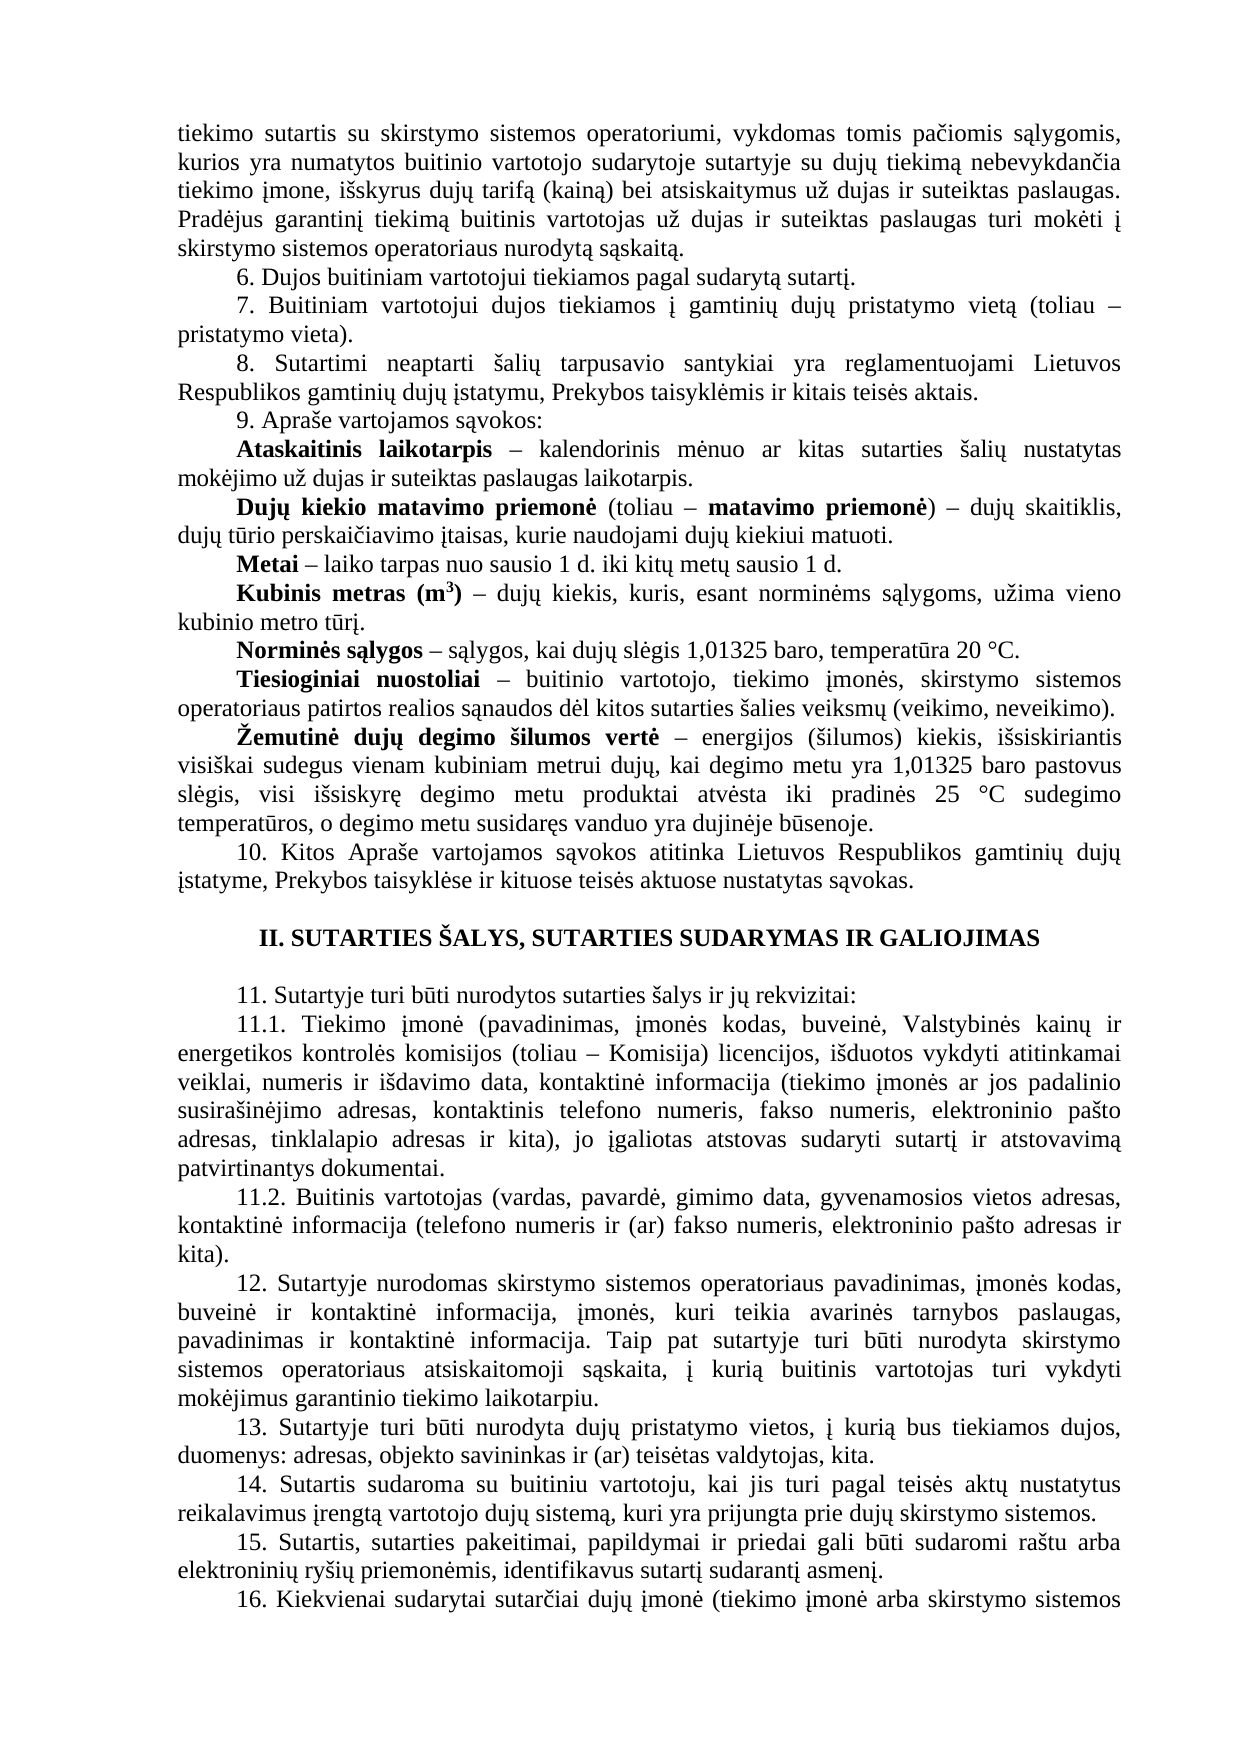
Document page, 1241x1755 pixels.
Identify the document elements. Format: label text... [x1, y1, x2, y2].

text II. SUTARTIES ŠALYS, SUTARTIES SUDARYMAS ir GALIOJIMAS [177, 923, 1122, 952]
text 16. Kiekvienai sudarytai sutarčiai dujų įmonė (tiekimo įmonė arba skirstymo sistemos [177, 1584, 1122, 1613]
text 11.1. Tiekimo įmonė (pavadinimas, įmonės kodas, buveinė, Valstybinės kainų ir energetikos kontrolės komisijos (toliau – Komisija) licencijos, išduotos vykdyti atitinkamai veiklai, numeris ir išdavimo data, kontaktinė informacija (tiekimo įmonės ar jos padalinio susirašinėjimo adresas, kontaktinis telefono numeris, fakso numeris, elektroninio pašto adresas, tinklalapio adresas ir kita), jo įgaliotas atstovas sudaryti sutartį ir atstovavimą patvirtinantys dokumentai. [177, 1009, 1122, 1182]
text Ataskaitinis laikotarpis – kalendorinis mėnuo ar kitas sutarties šalių nustatytas mokėjimo už dujas ir suteiktas paslaugas laikotarpis. [177, 434, 1122, 492]
text 6. Dujos buitiniam vartotojui tiekiamos pagal sudarytą sutartį. [177, 262, 1122, 291]
text Norminės sąlygos – sąlygos, kai dujų slėgis 1,01325 baro, temperatūra 20 °C. [177, 636, 1122, 664]
text 8. Sutartimi neaptarti šalių tarpusavio santykiai yra reglamentuojami Lietuvos Respublikos gamtinių dujų įstatymu, Prekybos taisyklėmis ir kitais teisės aktais. [177, 348, 1122, 406]
text 14. Sutartis sudaroma su buitiniu vartotoju, kai jis turi pagal teisės aktų nustatytus reikalavimus įrengtą vartotojo dujų sistemą, kuri yra prijungta prie dujų skirstymo sistemos. [177, 1469, 1122, 1527]
text 9. Apraše vartojamos sąvokos: [177, 406, 1122, 434]
text Tiesioginiai nuostoliai – buitinio vartotojo, tiekimo įmonės, skirstymo sistemos operatoriaus patirtos realios sąnaudos dėl kitos sutarties šalies veiksmų (veikimo, neveikimo). [177, 664, 1122, 722]
text 10. Kitos Apraše vartojamos sąvokos atitinka Lietuvos Respublikos gamtinių dujų įstatyme, Prekybos taisyklėse ir kituose teisės aktuose nustatytas sąvokas. [177, 837, 1122, 894]
text tiekimo sutartis su skirstymo sistemos operatoriumi, vykdomas tomis pačiomis sąlygomis, kurios yra numatytos buitinio vartotojo sudarytoje sutartyje su dujų tiekimą nebevykdančia tiekimo įmone, išskyrus dujų tarifą (kainą) bei atsiskaitymus už dujas ir suteiktas paslaugas. Pradėjus garantinį tiekimą buitinis vartotojas už dujas ir suteiktas paslaugas turi mokėti į skirstymo sistemos operatoriaus nurodytą sąskaitą. [177, 118, 1122, 262]
text Kubinis metras (m3) – dujų kiekis, kuris, esant norminėms sąlygoms, užima vieno kubinio metro tūrį. [177, 578, 1122, 636]
text 15. Sutartis, sutarties pakeitimai, papildymai ir priedai gali būti sudaromi raštu arba elektroninių ryšių priemonėmis, identifikavus sutartį sudarantį asmenį. [177, 1527, 1122, 1584]
text Dujų kiekio matavimo priemonė (toliau – matavimo priemonė) – dujų skaitiklis, dujų tūrio perskaičiavimo įtaisas, kurie naudojami dujų kiekiui matuoti. [177, 492, 1122, 549]
text 13. Sutartyje turi būti nurodyta dujų pristatymo vietos, į kurią bus tiekiamos dujos, duomenys: adresas, objekto savininkas ir (ar) teisėtas valdytojas, kita. [177, 1412, 1122, 1469]
text 7. Buitiniam vartotojui dujos tiekiamos į gamtinių dujų pristatymo vietą (toliau – pristatymo vieta). [177, 291, 1122, 348]
text 11.2. Buitinis vartotojas (vardas, pavardė, gimimo data, gyvenamosios vietos adresas, kontaktinė informacija (telefono numeris ir (ar) fakso numeris, elektroninio pašto adresas ir kita). [177, 1182, 1122, 1268]
text 12. Sutartyje nurodomas skirstymo sistemos operatoriaus pavadinimas, įmonės kodas, buveinė ir kontaktinė informacija, įmonės, kuri teikia avarinės tarnybos paslaugas, pavadinimas ir kontaktinė informacija. Taip pat sutartyje turi būti nurodyta skirstymo sistemos operatoriaus atsiskaitomoji sąskaita, į kurią buitinis vartotojas turi vykdyti mokėjimus garantinio tiekimo laikotarpiu. [177, 1268, 1122, 1412]
text Metai – laiko tarpas nuo sausio 1 d. iki kitų metų sausio 1 d. [177, 549, 1122, 578]
text 11. Sutartyje turi būti nurodytos sutarties šalys ir jų rekvizitai: [177, 981, 1122, 1009]
text Žemutinė dujų degimo šilumos vertė – energijos (šilumos) kiekis, išsiskiriantis visiškai sudegus vienam kubiniam metrui dujų, kai degimo metu yra 1,01325 baro pastovus slėgis, visi išsiskyrę degimo metu produktai atvėsta iki pradinės 25 °C sudegimo temperatūros, o degimo metu susidaręs vanduo yra dujinėje būsenoje. [177, 722, 1122, 837]
